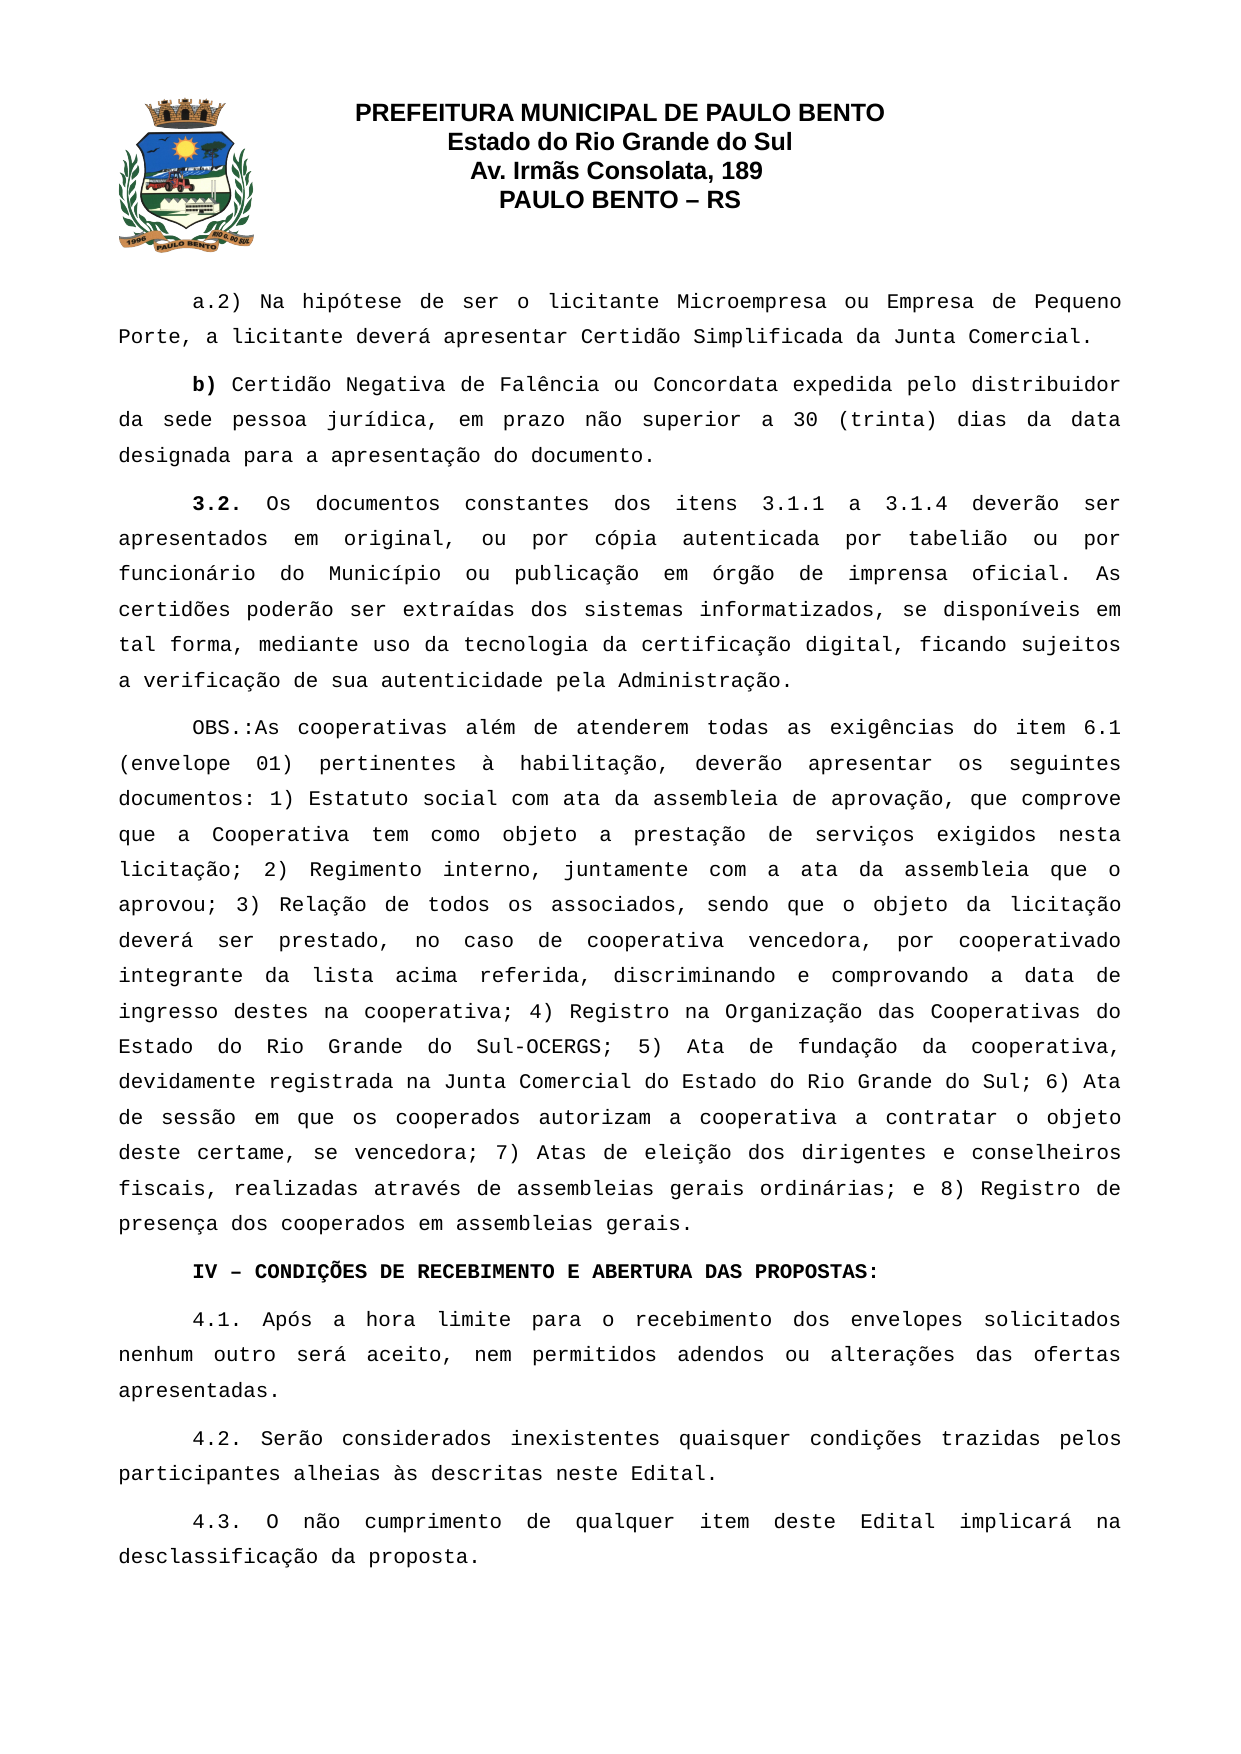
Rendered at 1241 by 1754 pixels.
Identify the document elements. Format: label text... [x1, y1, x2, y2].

text 4.3. O não cumprimento de qualquer item deste Edital implicará na desclassificação da proposta. [118, 1511, 1122, 1570]
picture [118, 97, 254, 253]
text 4.1. Após a hora limite para o recebimento dos envelopes solicitados nenhum outro será aceito, nem permitidos adendos ou alterações das ofertas apresentadas. [118, 1309, 1122, 1403]
text IV – CONDIÇÕES DE RECEBIMENTO E ABERTURA DAS PROPOSTAS: [118, 1261, 1122, 1285]
text 3.2. Os documentos constantes dos itens 3.1.1 a 3.1.4 deverão ser apresentados em original, ou por cópia autenticada por tabelião ou por funcionário do Município ou publicação em órgão de imprensa oficial. As certidões poderão ser extraídas dos sistemas informatizados, se disponíveis em tal forma, mediante uso da tecnologia da certificação digital, ficando sujeitos a verificação de sua autenticidade pela Administração. [118, 492, 1122, 693]
text 4.2. Serão considerados inexistentes quaisquer condições trazidas pelos participantes alheias às descritas neste Edital. [118, 1427, 1122, 1487]
text a.2) Na hipótese de ser o licitante Microempresa ou Empresa de Pequeno Porte, a licitante deverá apresentar Certidão Simplificada da Junta Comercial. [118, 291, 1122, 350]
text b) Certidão Negativa de Falência ou Concordata expedida pelo distribuidor da sede pessoa jurídica, em prazo não superior a 30 (trinta) dias da data designada para a apresentação do documento. [118, 374, 1122, 468]
text OBS.:As cooperativas além de atenderem todas as exigências do item 6.1 (envelope 01) pertinentes à habilitação, deverão apresentar os seguintes documentos: 1) Estatuto social com ata da assembleia de aprovação, que comprove que a Cooperativa tem como objeto a prestação de serviços exigidos nesta licitação; 2) Regimento interno, juntamente com a ata da assembleia que o aprovou; 3) Relação de todos os associados, sendo que o objeto da licitação deverá ser prestado, no caso de cooperativa vencedora, por cooperativado integrante da lista acima referida, discriminando e comprovando a data de ingresso destes na cooperativa; 4) Registro na Organização das Cooperativas do Estado do Rio Grande do Sul-OCERGS; 5) Ata de fundação da cooperativa, devidamente registrada na Junta Comercial do Estado do Rio Grande do Sul; 6) Ata de sessão em que os cooperados autorizam a cooperativa a contratar o objeto deste certame, se vencedora; 7) Atas de eleição dos dirigentes e conselheiros fiscais, realizadas através de assembleias gerais ordinárias; e 8) Registro de presença dos cooperados em assembleias gerais. [118, 717, 1122, 1237]
